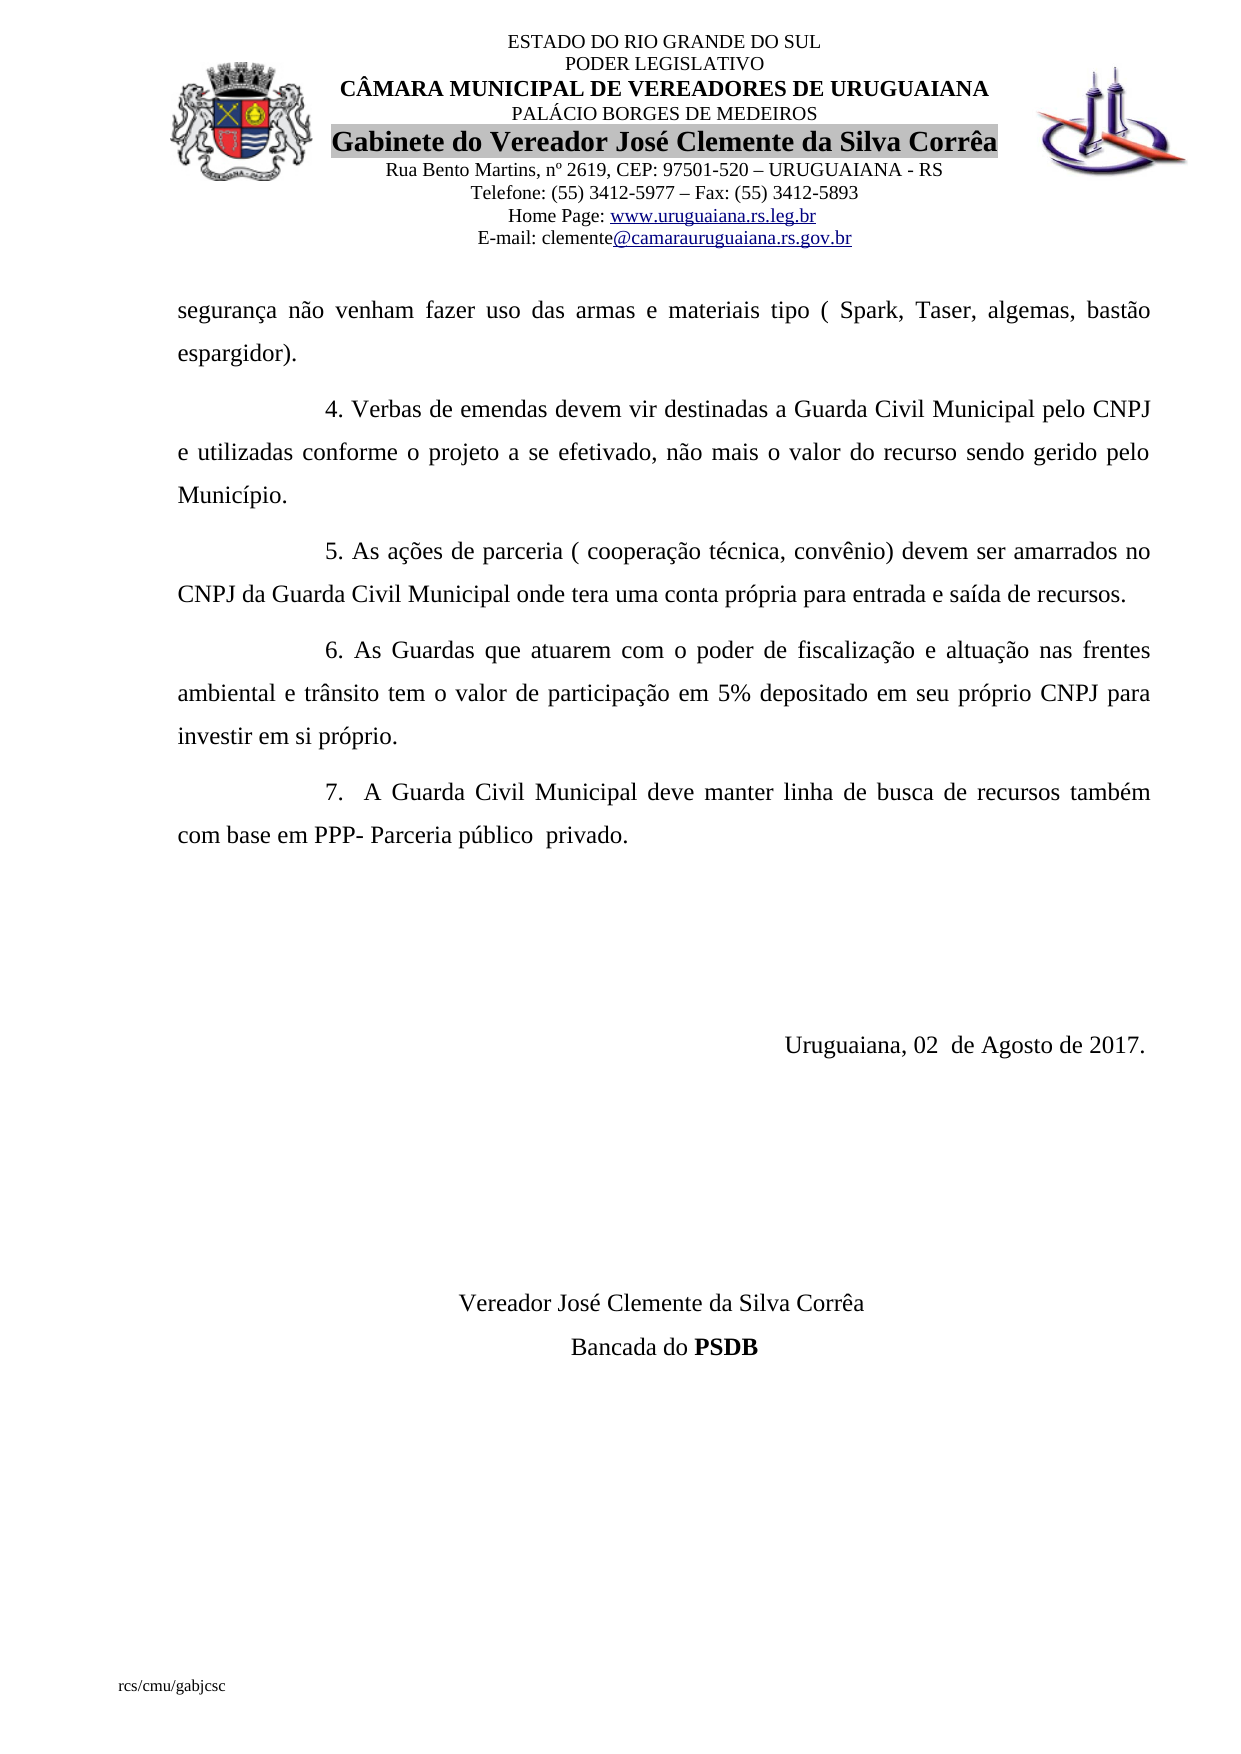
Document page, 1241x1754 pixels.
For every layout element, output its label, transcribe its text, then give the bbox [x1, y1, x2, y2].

text 5. As ações de parceria ( cooperação técnica, convênio) devem ser amarrados no CNPJ da Guarda Civil Municipal onde tera uma conta própria para entrada e saída de recursos. [177, 536, 1152, 608]
picture [1032, 62, 1189, 181]
text segurança não venham fazer uso das armas e materiais tipo ( Spark, Taser, algemas, bastão espargidor). [177, 295, 1152, 367]
text 6. As Guardas que atuarem com o poder de fiscalização e altuação nas frentes ambiental e trânsito tem o valor de participação em 5% depositado em seu próprio CNPJ para investir em si próprio. [177, 635, 1152, 750]
text 4. Verbas de emendas devem vir destinadas a Guarda Civil Municipal pelo CNPJ e utilizadas conforme o projeto a se efetivado, não mais o valor do recurso sendo gerido pelo Município. [177, 394, 1152, 509]
text Vereador José Clemente da Silva Corrêa [177, 1288, 1152, 1317]
picture [170, 62, 313, 181]
text Bancada do PSDB [177, 1332, 1152, 1360]
text 7. A Guarda Civil Municipal deve manter linha de busca de recursos também com base em PPP- Parceria público privado. [177, 777, 1152, 848]
text Uruguaiana, 02 de Agosto de 2017. [177, 1030, 1152, 1058]
